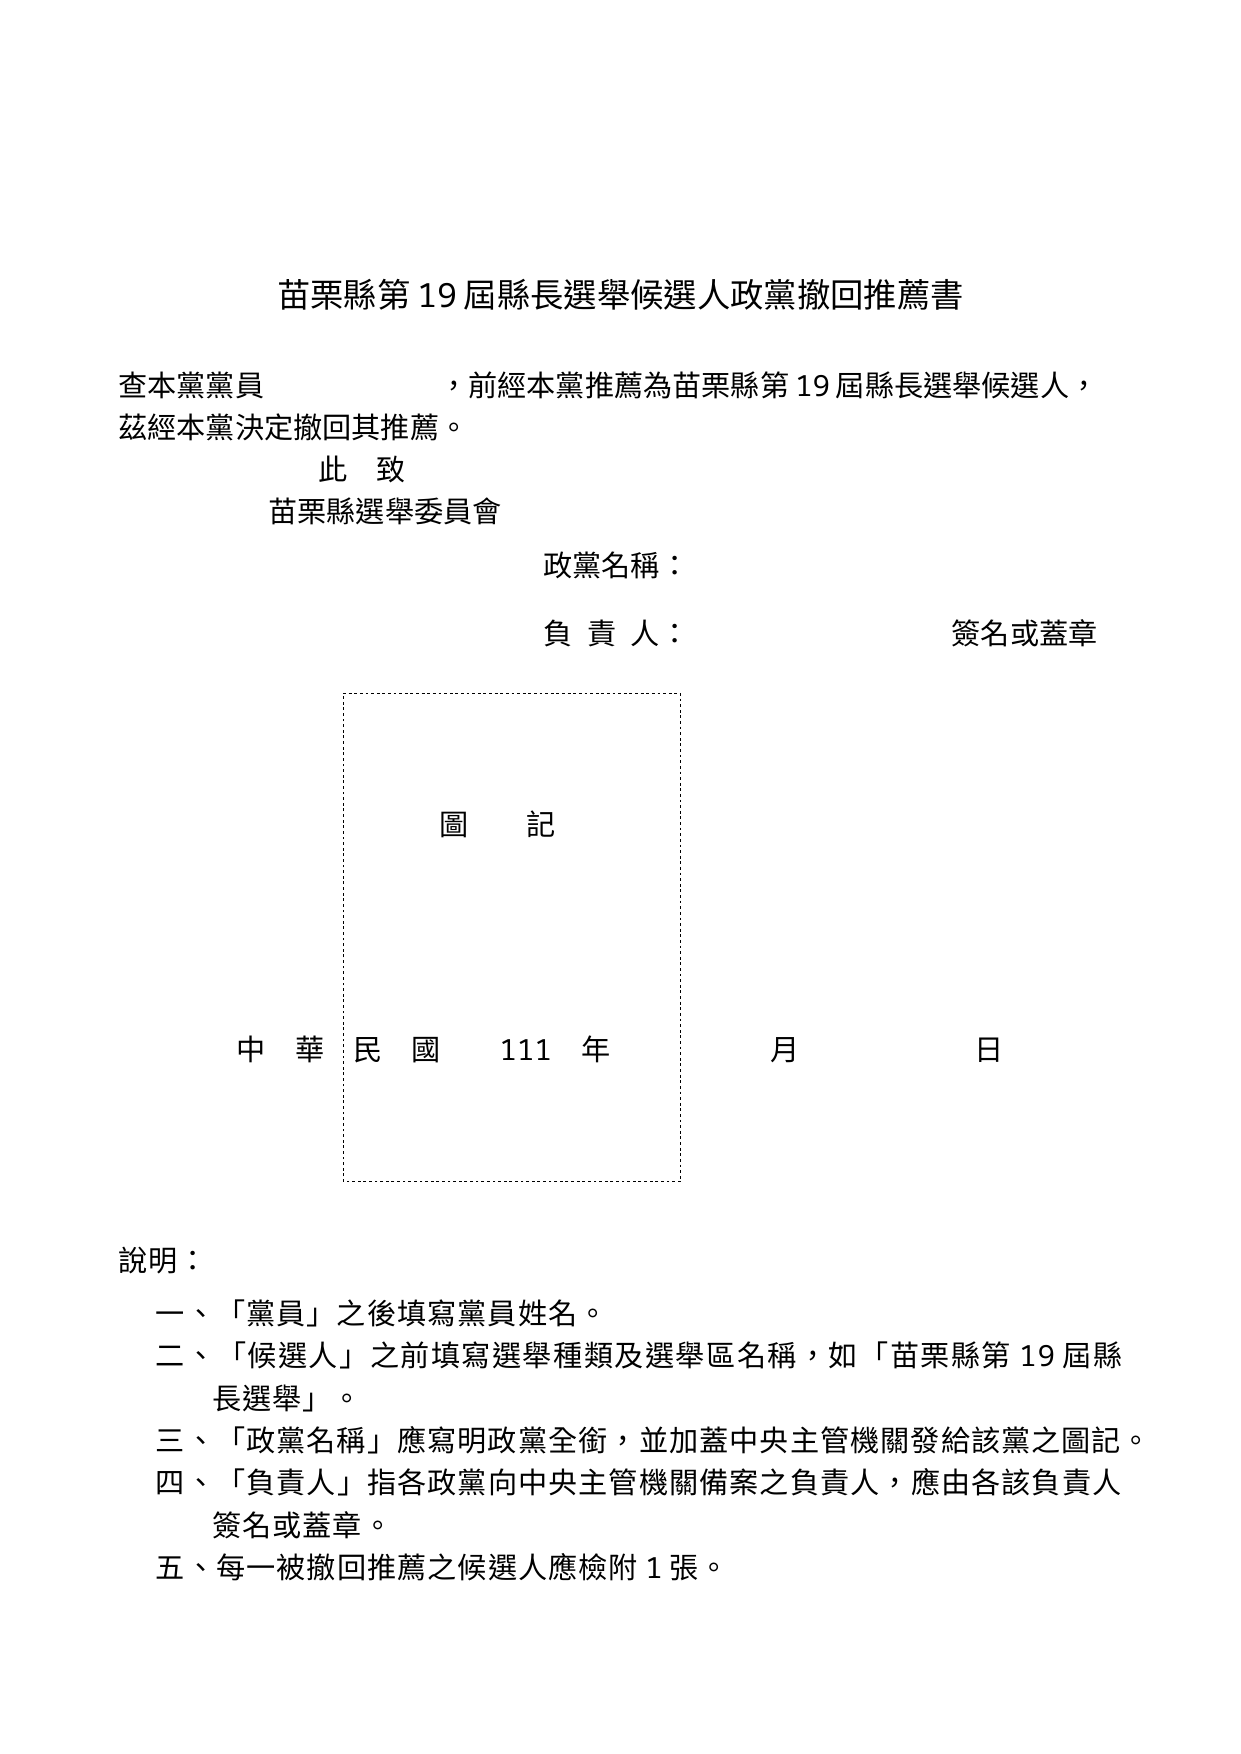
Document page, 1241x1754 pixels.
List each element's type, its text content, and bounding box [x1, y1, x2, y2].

text 此 致 [318, 447, 1122, 489]
text 圖 記 [118, 815, 1122, 840]
text 政黨名稱： [543, 543, 1122, 585]
text 苗栗縣選舉委員會 [268, 489, 1122, 531]
text 苗栗縣第19屆縣長選舉候選人政黨撤回推薦書 [118, 269, 1122, 317]
text 負 責 人： 簽名或蓋章 [543, 610, 1122, 653]
text 一、「黨員」之後填寫黨員姓名。 [156, 1291, 1122, 1333]
text 中 華 民 國 111 年 月 日 [118, 1040, 1122, 1065]
text 二、「候選人」之前填寫選舉種類及選舉區名稱，如「苗栗縣第19屆縣長選舉」。 [156, 1333, 1122, 1418]
text 查本黨黨員 ，前經本黨推薦為苗栗縣第19屆縣長選舉候選人，茲經本黨決定撤回其推薦。 [118, 362, 1122, 447]
text 五、每一被撤回推薦之候選人應檢附1張。 [156, 1544, 1122, 1587]
text 四、「負責人」指各政黨向中央主管機關備案之負責人，應由各該負責人簽名或蓋章。 [156, 1460, 1122, 1544]
text 說明： [118, 1238, 1122, 1280]
text 三、「政黨名稱」應寫明政黨全銜，並加蓋中央主管機關發給該黨之圖記。 [156, 1418, 1122, 1460]
